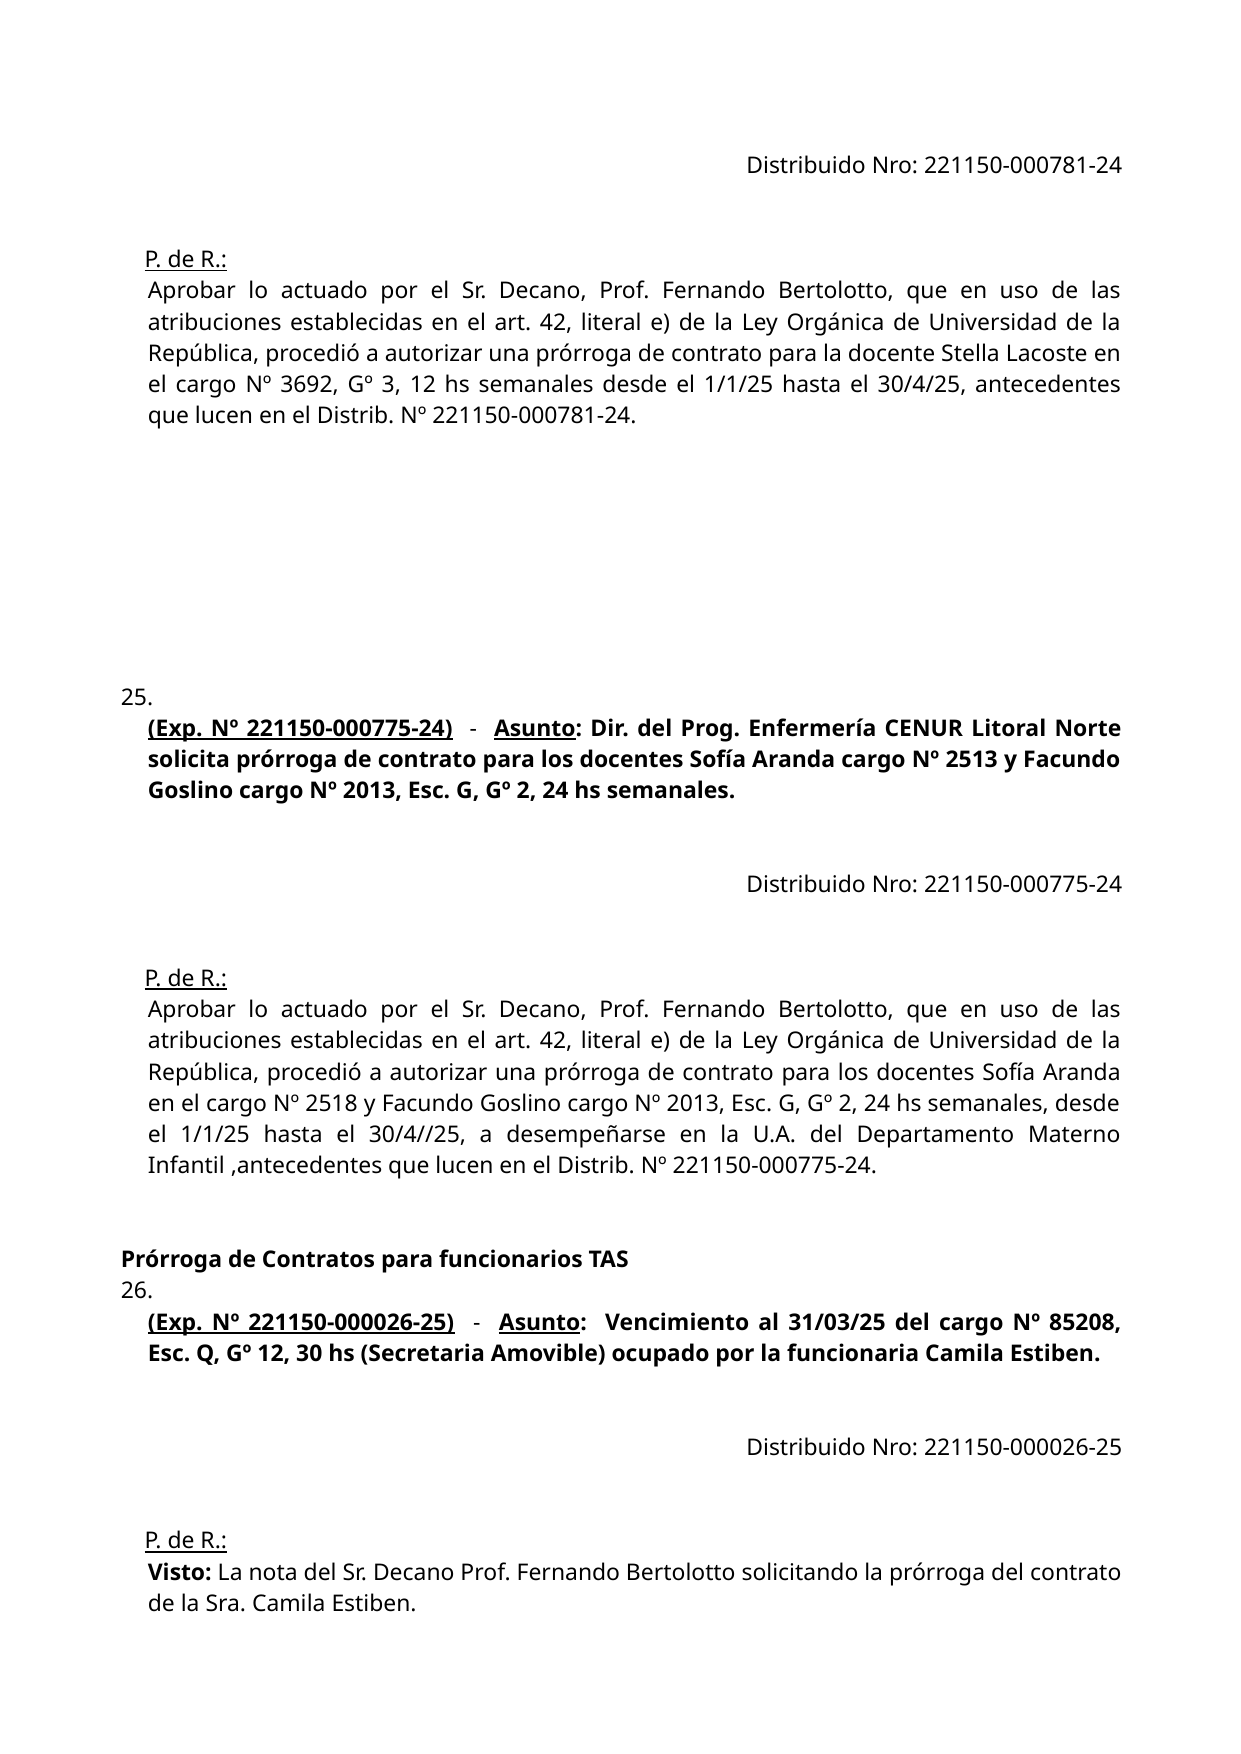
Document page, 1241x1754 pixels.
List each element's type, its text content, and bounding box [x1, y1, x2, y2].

text Distribuido Nro: 221150-000026-25 [221, 1431, 1122, 1462]
text P. de R.: [121, 1524, 1122, 1556]
text Visto: La nota del Sr. Decano Prof. Fernando Bertolotto solicitando la prórroga del contrato de la Sra. Camila Estiben. [148, 1556, 1122, 1618]
text 25. [121, 681, 1122, 712]
text Distribuido Nro: 221150-000775-24 [221, 868, 1122, 899]
text P. de R.: [121, 243, 1122, 274]
text Distribuido Nro: 221150-000781-24 [221, 149, 1122, 181]
text Aprobar lo actuado por el Sr. Decano, Prof. Fernando Bertolotto, que en uso de las atribuciones establecidas en el art. 42, literal e) de la Ley Orgánica de Universidad de la República, procedió a autorizar una prórroga de contrato para la docente Stella Lacoste en el cargo Nº 3692, Gº 3, 12 hs semanales desde el 1/1/25 hasta el 30/4/25, antecedentes que lucen en el Distrib. Nº 221150-000781-24. [148, 274, 1122, 431]
text P. de R.: [121, 962, 1122, 993]
text 26. [121, 1274, 1122, 1306]
text Prórroga de Contratos para funcionarios TAS [121, 1243, 1122, 1274]
text (Exp. Nº 221150-000775-24) - Asunto: Dir. del Prog. Enfermería CENUR Litoral Norte solicita prórroga de contrato para los docentes Sofía Aranda cargo Nº 2513 y Facundo Goslino cargo Nº 2013, Esc. G, Gº 2, 24 hs semanales. [148, 712, 1122, 806]
text (Exp. Nº 221150-000026-25) - Asunto: Vencimiento al 31/03/25 del cargo Nº 85208, Esc. Q, Gº 12, 30 hs (Secretaria Amovible) ocupado por la funcionaria Camila Estiben. [148, 1306, 1122, 1368]
text Aprobar lo actuado por el Sr. Decano, Prof. Fernando Bertolotto, que en uso de las atribuciones establecidas en el art. 42, literal e) de la Ley Orgánica de Universidad de la República, procedió a autorizar una prórroga de contrato para los docentes Sofía Aranda en el cargo Nº 2518 y Facundo Goslino cargo Nº 2013, Esc. G, Gº 2, 24 hs semanales, desde el 1/1/25 hasta el 30/4//25, a desempeñarse en la U.A. del Departamento Materno Infantil ,antecedentes que lucen en el Distrib. Nº 221150-000775-24. [148, 993, 1122, 1181]
